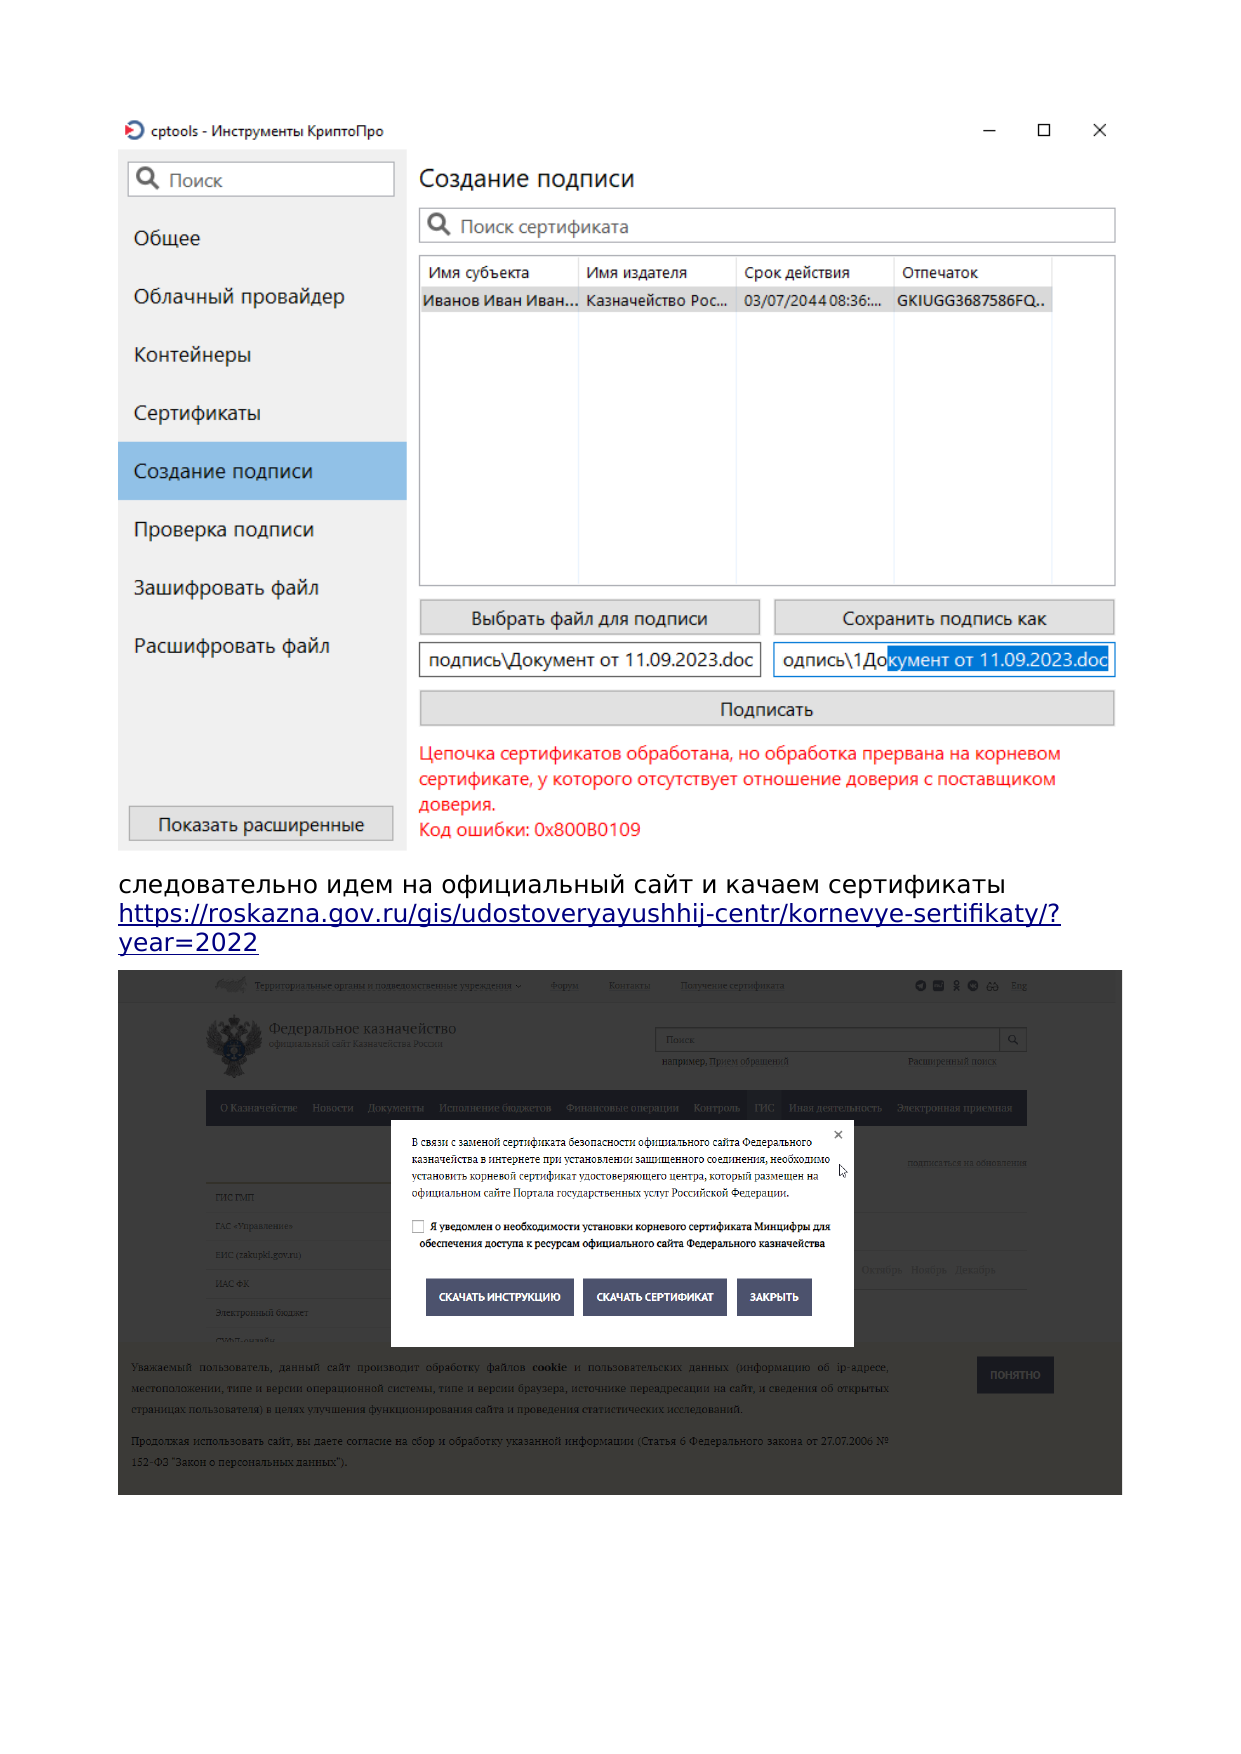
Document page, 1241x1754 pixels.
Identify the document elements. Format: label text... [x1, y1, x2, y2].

picture [118, 118, 1123, 858]
picture [118, 970, 1123, 1495]
text следовательно идем на официальный сайт и качаем сертификаты https://roskazna.gov.ru/gis/udostoveryayushhij-centr/kornevye-sertifikaty/?year=2022 [118, 870, 1122, 958]
